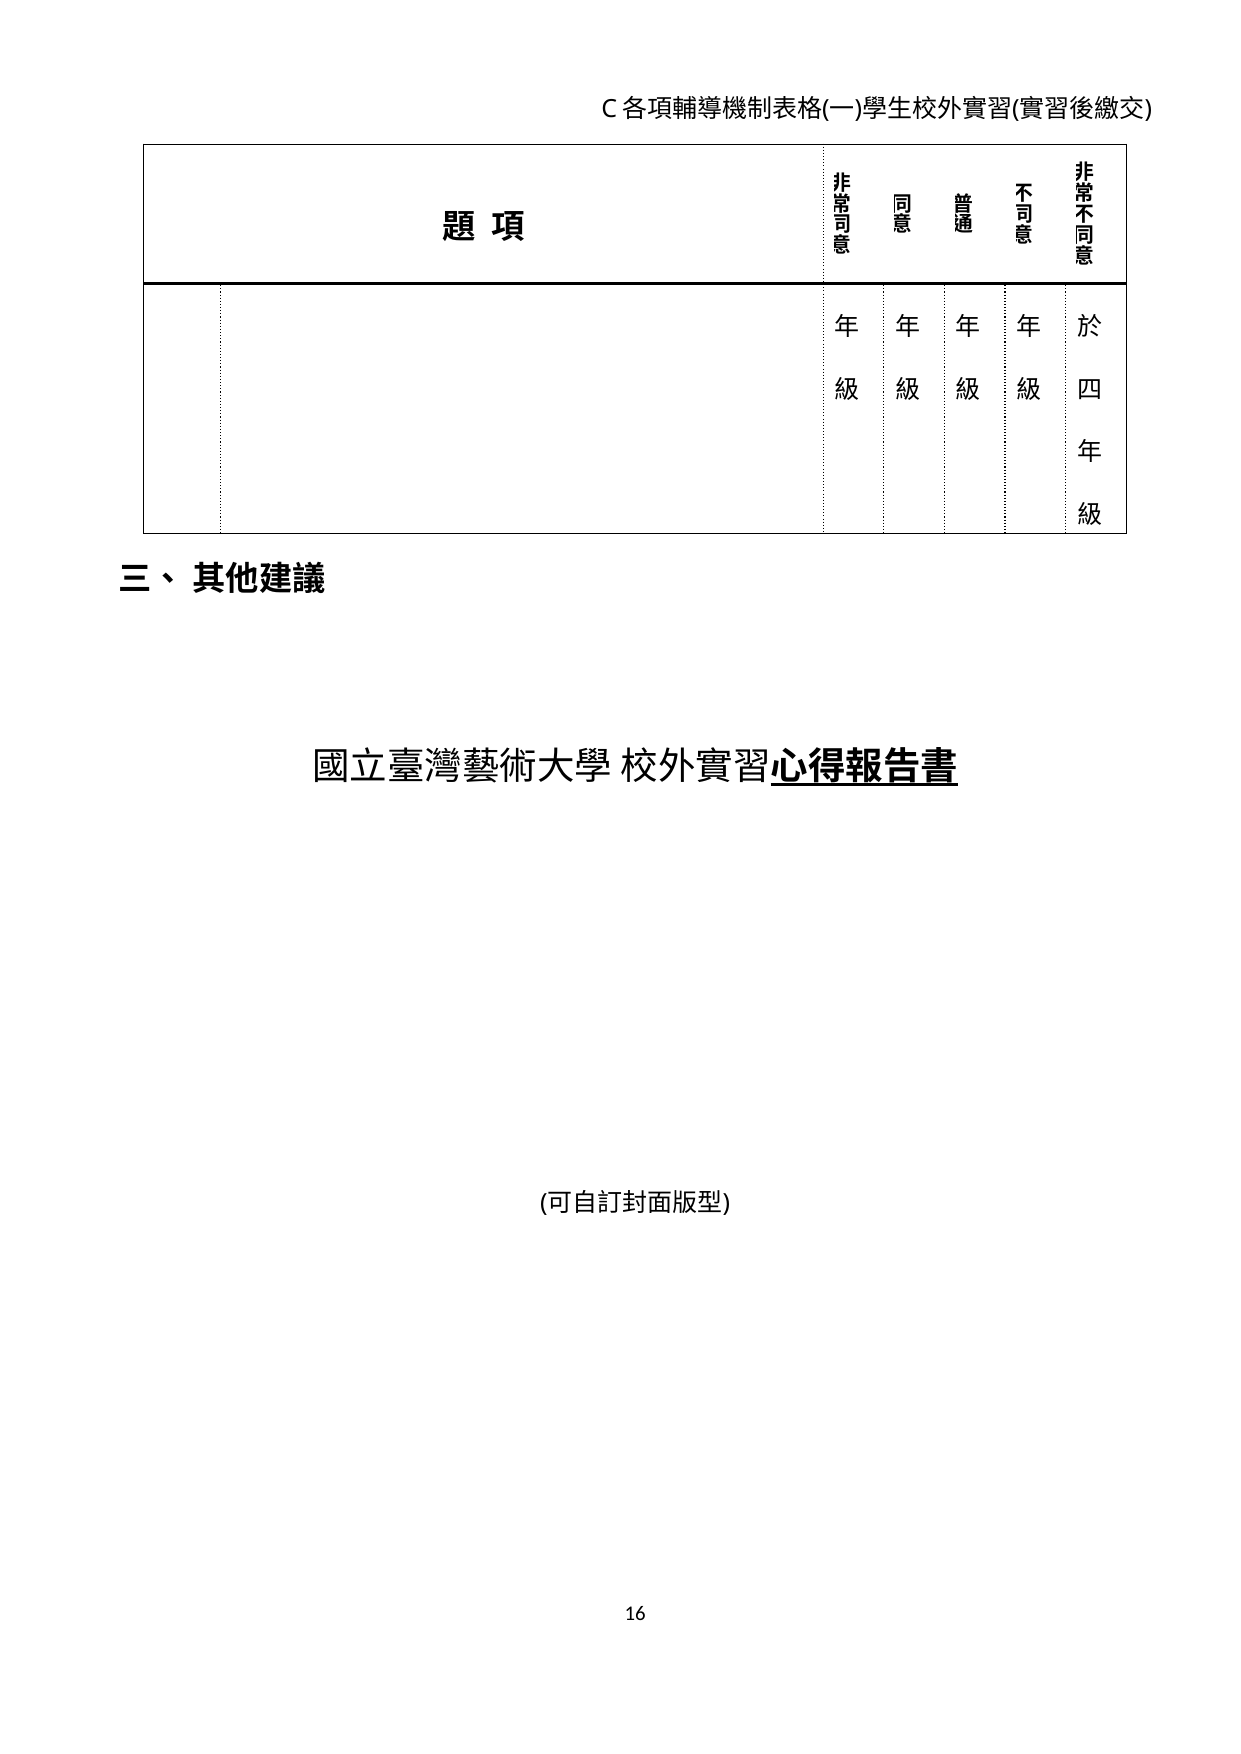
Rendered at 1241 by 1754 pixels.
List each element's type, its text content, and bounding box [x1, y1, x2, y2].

table_cell [220, 285, 823, 533]
table_header 非常同意 [823, 145, 884, 282]
table_header 非常不同意 [1066, 145, 1126, 282]
table_header 同意 [884, 145, 944, 282]
text 三、 其他建議 [118, 534, 1152, 597]
table_cell 年級 [823, 285, 884, 533]
table_header 題 項 [144, 145, 823, 282]
table_cell 年 級 [884, 285, 944, 533]
table_header 普通 [944, 145, 1005, 282]
text 國立臺灣藝術大學 校外實習心得報告書 [118, 722, 1152, 784]
table_header 不同意 [1005, 145, 1066, 282]
text (可自訂封面版型) [118, 1159, 1152, 1222]
table_cell 年 級 [1005, 285, 1066, 533]
table_cell 於 四 年 級 [1066, 285, 1126, 533]
table_cell 年 級 [944, 285, 1005, 533]
table_cell [144, 285, 220, 533]
